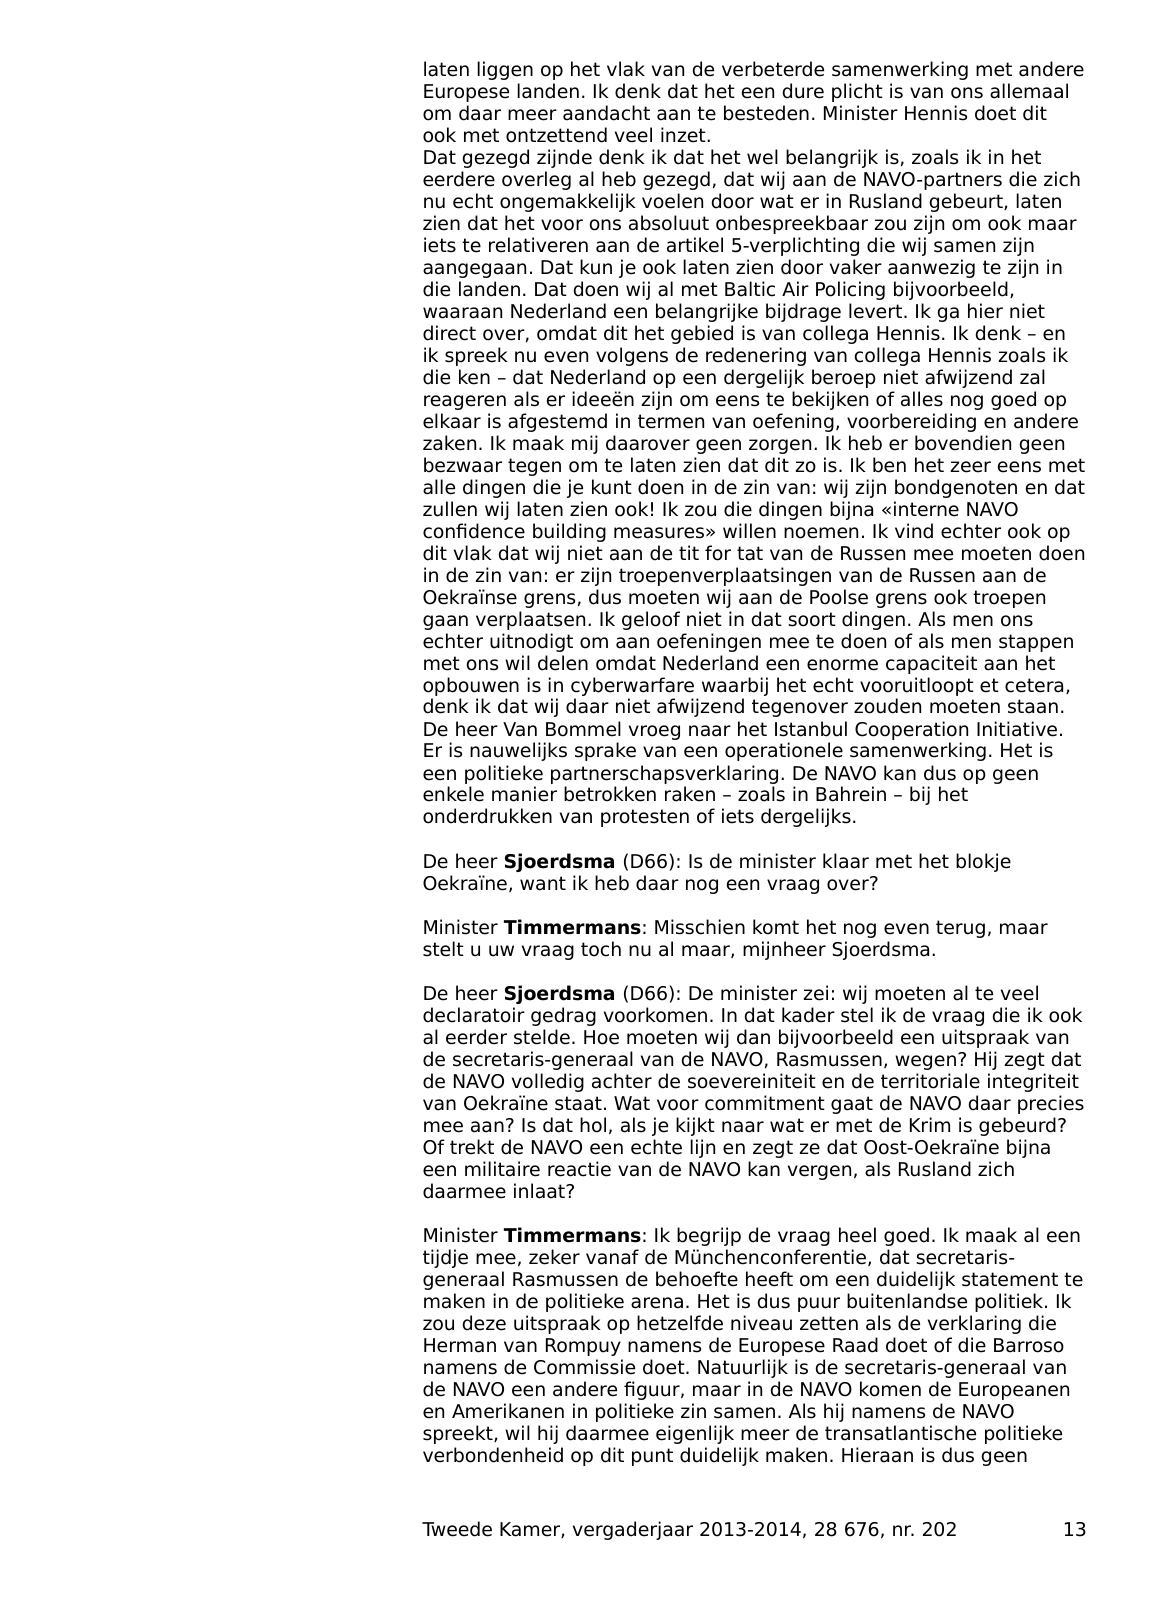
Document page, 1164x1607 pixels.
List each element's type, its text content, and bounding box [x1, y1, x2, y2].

text Minister Timmermans: Ik begrijp de vraag heel goed. Ik maak al een tijdje mee, zeker vanaf de Münchenconferentie, dat secretaris-generaal Rasmussen de behoefte heeft om een duidelijk statement te maken in de politieke arena. Het is dus puur buitenlandse politiek. Ik zou deze uitspraak op hetzelfde niveau zetten als de verklaring die Herman van Rompuy namens de Europese Raad doet of die Barroso namens de Commissie doet. Natuurlijk is de secretaris-generaal van de NAVO een andere figuur, maar in de NAVO komen de Europeanen en Amerikanen in politieke zin samen. Als hij namens de NAVO spreekt, wil hij daarmee eigenlijk meer de transatlantische politieke verbondenheid op dit punt duidelijk maken. Hieraan is dus geen [422, 1225, 1087, 1467]
text De heer Sjoerdsma (D66): Is de minister klaar met het blokje Oekraïne, want ik heb daar nog een vraag over? [422, 851, 1087, 894]
text De heer Van Bommel vroeg naar het Istanbul Cooperation Initiative. Er is nauwelijks sprake van een operationele samenwerking. Het is een politieke partnerschapsverklaring. De NAVO kan dus op geen enkele manier betrokken raken – zoals in Bahrein – bij het onderdrukken van protesten of iets dergelijks. [422, 718, 1087, 828]
text laten liggen op het vlak van de verbeterde samenwerking met andere Europese landen. Ik denk dat het een dure plicht is van ons allemaal om daar meer aandacht aan te besteden. Minister Hennis doet dit ook met ontzettend veel inzet. [422, 59, 1087, 147]
text De heer Sjoerdsma (D66): De minister zei: wij moeten al te veel declaratoir gedrag voorkomen. In dat kader stel ik de vraag die ik ook al eerder stelde. Hoe moeten wij dan bijvoorbeeld een uitspraak van de secretaris-generaal van de NAVO, Rasmussen, wegen? Hij zegt dat de NAVO volledig achter de soevereiniteit en de territoriale integriteit van Oekraïne staat. Wat voor commitment gaat de NAVO daar precies mee aan? Is dat hol, als je kijkt naar wat er met de Krim is gebeurd? Of trekt de NAVO een echte lijn en zegt ze dat Oost-Oekraïne bijna een militaire reactie van de NAVO kan vergen, als Rusland zich daarmee inlaat? [422, 983, 1087, 1203]
text Minister Timmermans: Misschien komt het nog even terug, maar stelt u uw vraag toch nu al maar, mijnheer Sjoerdsma. [422, 917, 1087, 961]
text Dat gezegd zijnde denk ik dat het wel belangrijk is, zoals ik in het eerdere overleg al heb gezegd, dat wij aan de NAVO-partners die zich nu echt ongemakkelijk voelen door wat er in Rusland gebeurt, laten zien dat het voor ons absoluut onbespreekbaar zou zijn om ook maar iets te relativeren aan de artikel 5-verplichting die wij samen zijn aangegaan. Dat kun je ook laten zien door vaker aanwezig te zijn in die landen. Dat doen wij al met Baltic Air Policing bijvoorbeeld, waaraan Nederland een belangrijke bijdrage levert. Ik ga hier niet direct over, omdat dit het gebied is van collega Hennis. Ik denk – en ik spreek nu even volgens de redenering van collega Hennis zoals ik die ken – dat Nederland op een dergelijk beroep niet afwijzend zal reageren als er ideeën zijn om eens te bekijken of alles nog goed op elkaar is afgestemd in termen van oefening, voorbereiding en andere zaken. Ik maak mij daarover geen zorgen. Ik heb er bovendien geen bezwaar tegen om te laten zien dat dit zo is. Ik ben het zeer eens met alle dingen die je kunt doen in de zin van: wij zijn bondgenoten en dat zullen wij laten zien ook! Ik zou die dingen bijna «interne NAVO confidence building measures» willen noemen. Ik vind echter ook op dit vlak dat wij niet aan de tit for tat van de Russen mee moeten doen in de zin van: er zijn troepenverplaatsingen van de Russen aan de Oekraïnse grens, dus moeten wij aan de Poolse grens ook troepen gaan verplaatsen. Ik geloof niet in dat soort dingen. Als men ons echter uitnodigt om aan oefeningen mee te doen of als men stappen met ons wil delen omdat Nederland een enorme capaciteit aan het opbouwen is in cyberwarfare waarbij het echt vooruitloopt et cetera, denk ik dat wij daar niet afwijzend tegenover zouden moeten staan. [422, 147, 1087, 718]
